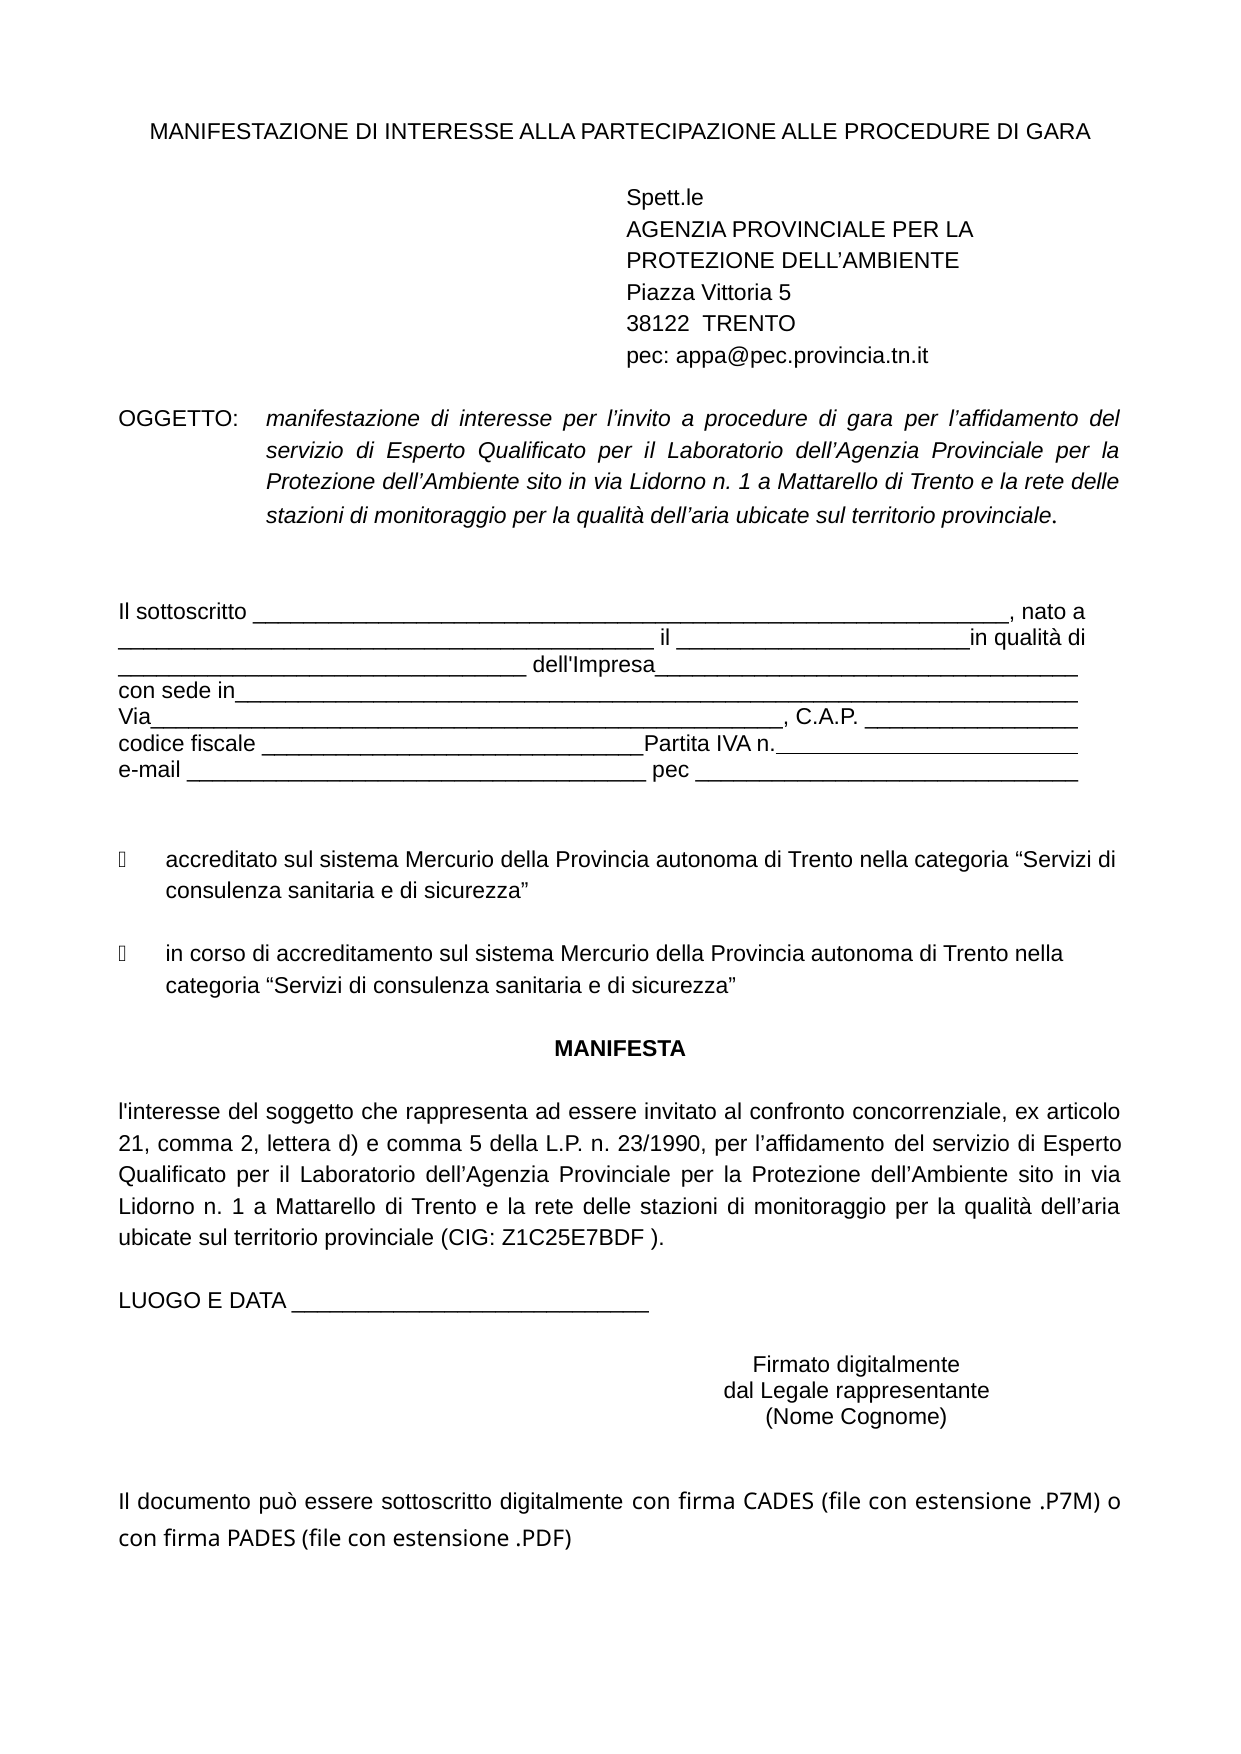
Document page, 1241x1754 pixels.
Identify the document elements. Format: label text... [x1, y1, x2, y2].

text pec: appa@pec.provincia.tn.it [118, 342, 1122, 368]
text LUOGO E DATA ____________________________ [118, 1287, 1122, 1314]
text codice fiscale Partita IVA n. [118, 730, 1122, 756]
text Il documento può essere sottoscritto digitalmente con firma CADES (file con estensione .P7M) o con firma PADES (file con estensione .PDF) [118, 1485, 1122, 1554]
text Piazza Vittoria 5 [118, 279, 1122, 305]
text Spett.le [118, 184, 1122, 211]
text  accreditato sul sistema Mercurio della Provincia autonoma di Trento nella categoria “Servizi di consulenza sanitaria e di sicurezza” [118, 846, 1122, 903]
text Firmato digitalmente [591, 1351, 1122, 1377]
text l'interesse del soggetto che rappresenta ad essere invitato al confronto concorrenziale, ex articolo 21, comma 2, lettera d) e comma 5 della L.P. n. 23/1990, per l’affidamento del servizio di Esperto Qualificato per il Laboratorio dell’Agenzia Provinciale per la Protezione dell’Ambiente sito in via Lidorno n. 1 a Mattarello di Trento e la rete delle stazioni di monitoraggio per la qualità dell’aria ubicate sul territorio provinciale (CIG: Z1C25E7BDF ). [118, 1098, 1122, 1251]
text (Nome Cognome) [591, 1403, 1122, 1429]
text ________________________________ dell'Impresa [118, 651, 1122, 677]
text con sede in [118, 677, 1122, 703]
text e-mail ____________________________________ pec ______________________________ [118, 756, 1122, 782]
text 38122 TRENTO [118, 310, 1122, 337]
text AGENZIA PROVINCIALE PER LA PROTEZIONE DELL’AMBIENTE [626, 216, 1122, 274]
text  in corso di accreditamento sul sistema Mercurio della Provincia autonoma di Trento nella categoria “Servizi di consulenza sanitaria e di sicurezza” [118, 940, 1122, 998]
text Via , C.A.P. [118, 703, 1122, 730]
text MANIFESTA [118, 1035, 1122, 1061]
text OGGETTO: manifestazione di interesse per l’invito a procedure di gara per l’affidamento del servizio di Esperto Qualificato per il Laboratorio dell’Agenzia Provinciale per la Protezione dell’Ambiente sito in via Lidorno n. 1 a Mattarello di Trento e la rete delle stazioni di monitoraggio per la qualità dell’aria ubicate sul territorio provinciale. [118, 405, 1122, 529]
text MANIFESTAZIONE DI INTERESSE ALLA PARTECIPAZIONE ALLE PROCEDURE DI GARA [118, 118, 1122, 144]
text Il sottoscritto _____, nato a __________________________________________ il _______________________in qualità di [118, 598, 1122, 651]
text dal Legale rappresentante [591, 1377, 1122, 1403]
